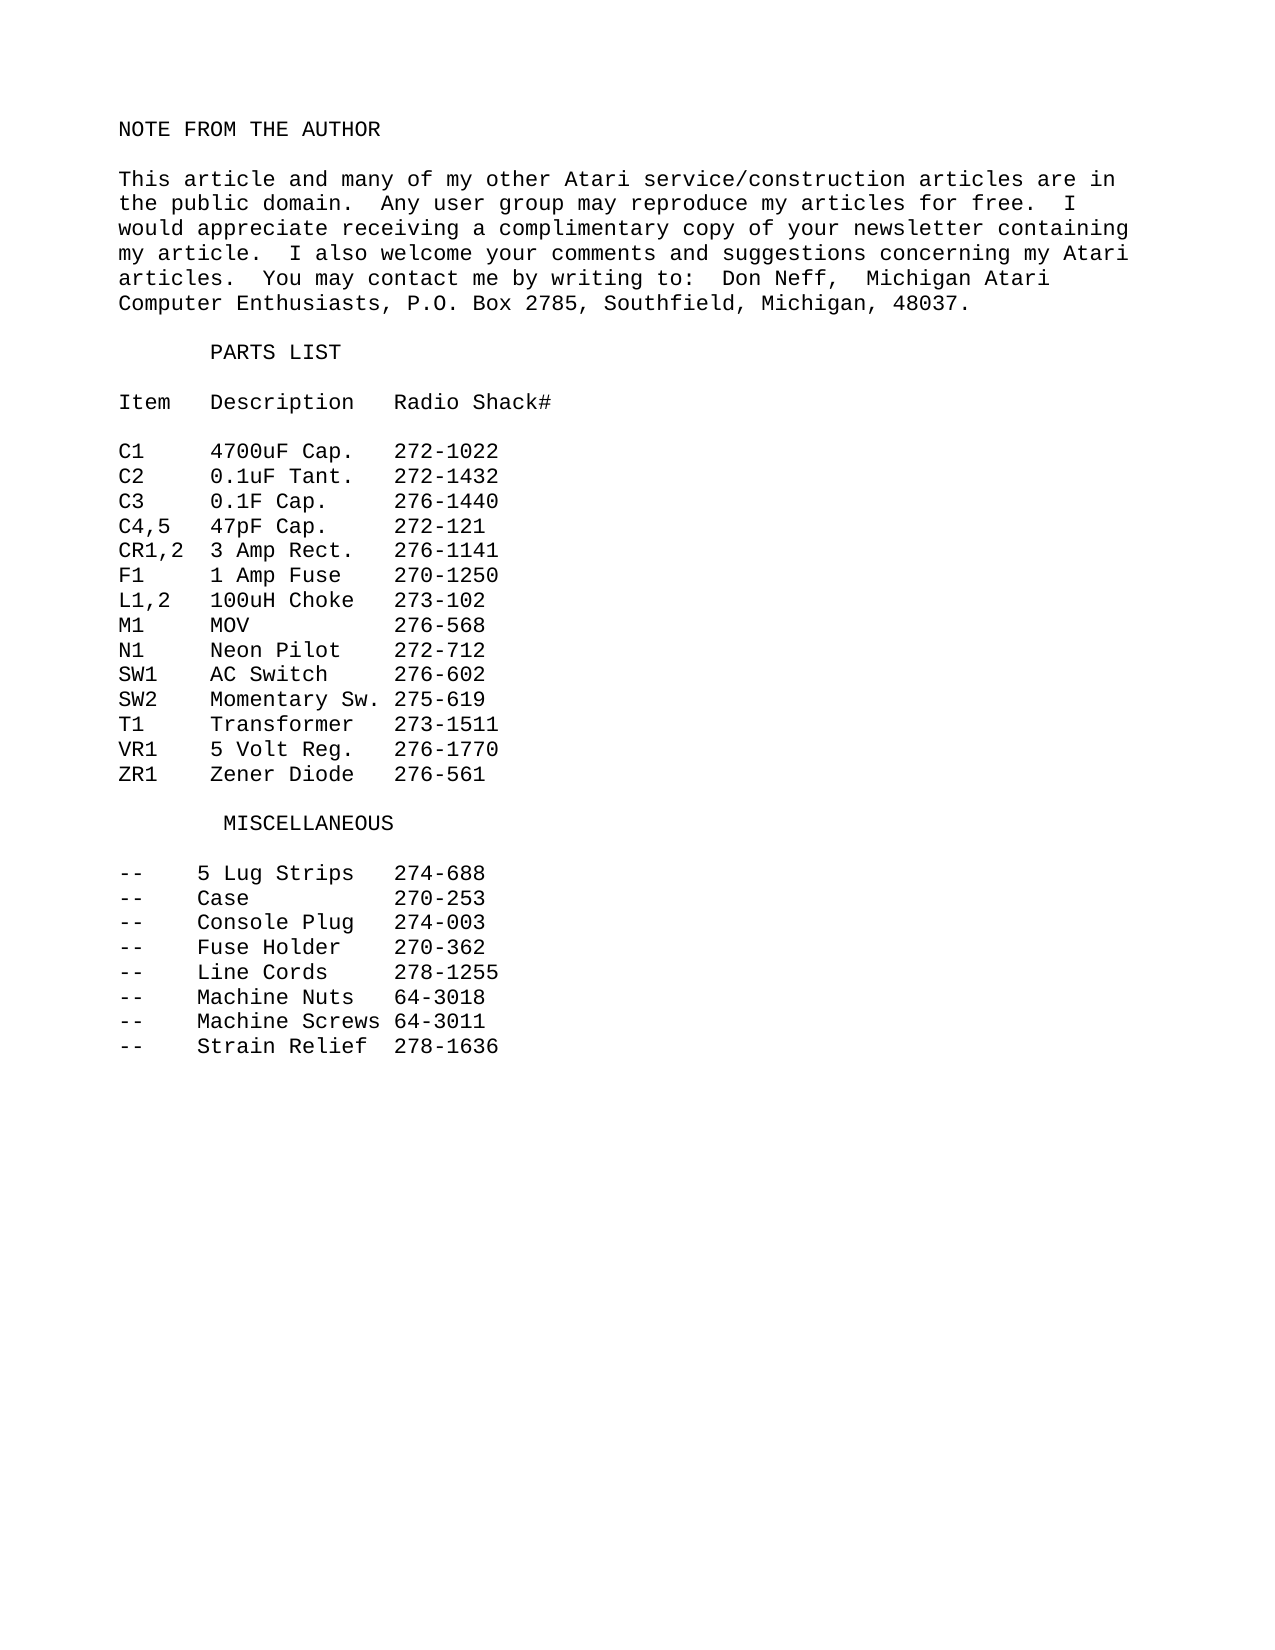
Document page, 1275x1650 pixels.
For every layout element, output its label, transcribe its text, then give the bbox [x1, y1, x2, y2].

text NOTE FROM THE AUTHOR [118, 118, 1157, 143]
text This article and many of my other Atari service/construction articles are in [118, 168, 1157, 192]
text -- Line Cords 278-1255 [118, 961, 1157, 986]
text ZR1 Zener Diode 276-561 [118, 763, 1157, 787]
text VR1 5 Volt Reg. 276-1770 [118, 738, 1157, 763]
text Computer Enthusiasts, P.O. Box 2785, Southfield, Michigan, 48037. [118, 292, 1157, 316]
text C3 0.1F Cap. 276-1440 [118, 490, 1157, 515]
text -- Case 270-253 [118, 887, 1157, 911]
text Item Description Radio Shack# [118, 391, 1157, 416]
text PARTS LIST [118, 341, 1157, 366]
text the public domain. Any user group may reproduce my articles for free. I [118, 192, 1157, 217]
text CR1,2 3 Amp Rect. 276-1141 [118, 539, 1157, 564]
text SW1 AC Switch 276-602 [118, 663, 1157, 688]
text -- 5 Lug Strips 274-688 [118, 862, 1157, 887]
text F1 1 Amp Fuse 270-1250 [118, 564, 1157, 589]
text L1,2 100uH Choke 273-102 [118, 589, 1157, 614]
text T1 Transformer 273-1511 [118, 713, 1157, 738]
text -- Machine Nuts 64-3018 [118, 986, 1157, 1011]
text C4,5 47pF Cap. 272-121 [118, 515, 1157, 539]
text N1 Neon Pilot 272-712 [118, 639, 1157, 663]
text C1 4700uF Cap. 272-1022 [118, 440, 1157, 465]
text -- Console Plug 274-003 [118, 911, 1157, 936]
text MISCELLANEOUS [118, 812, 1157, 837]
text -- Strain Relief 278-1636 [118, 1035, 1157, 1060]
text -- Machine Screws 64-3011 [118, 1011, 1157, 1035]
text M1 MOV 276-568 [118, 614, 1157, 639]
text articles. You may contact me by writing to: Don Neff, Michigan Atari [118, 267, 1157, 292]
text -- Fuse Holder 270-362 [118, 936, 1157, 961]
text my article. I also welcome your comments and suggestions concerning my Atari [118, 242, 1157, 267]
text SW2 Momentary Sw. 275-619 [118, 688, 1157, 713]
text would appreciate receiving a complimentary copy of your newsletter containing [118, 217, 1157, 242]
text C2 0.1uF Tant. 272-1432 [118, 465, 1157, 490]
